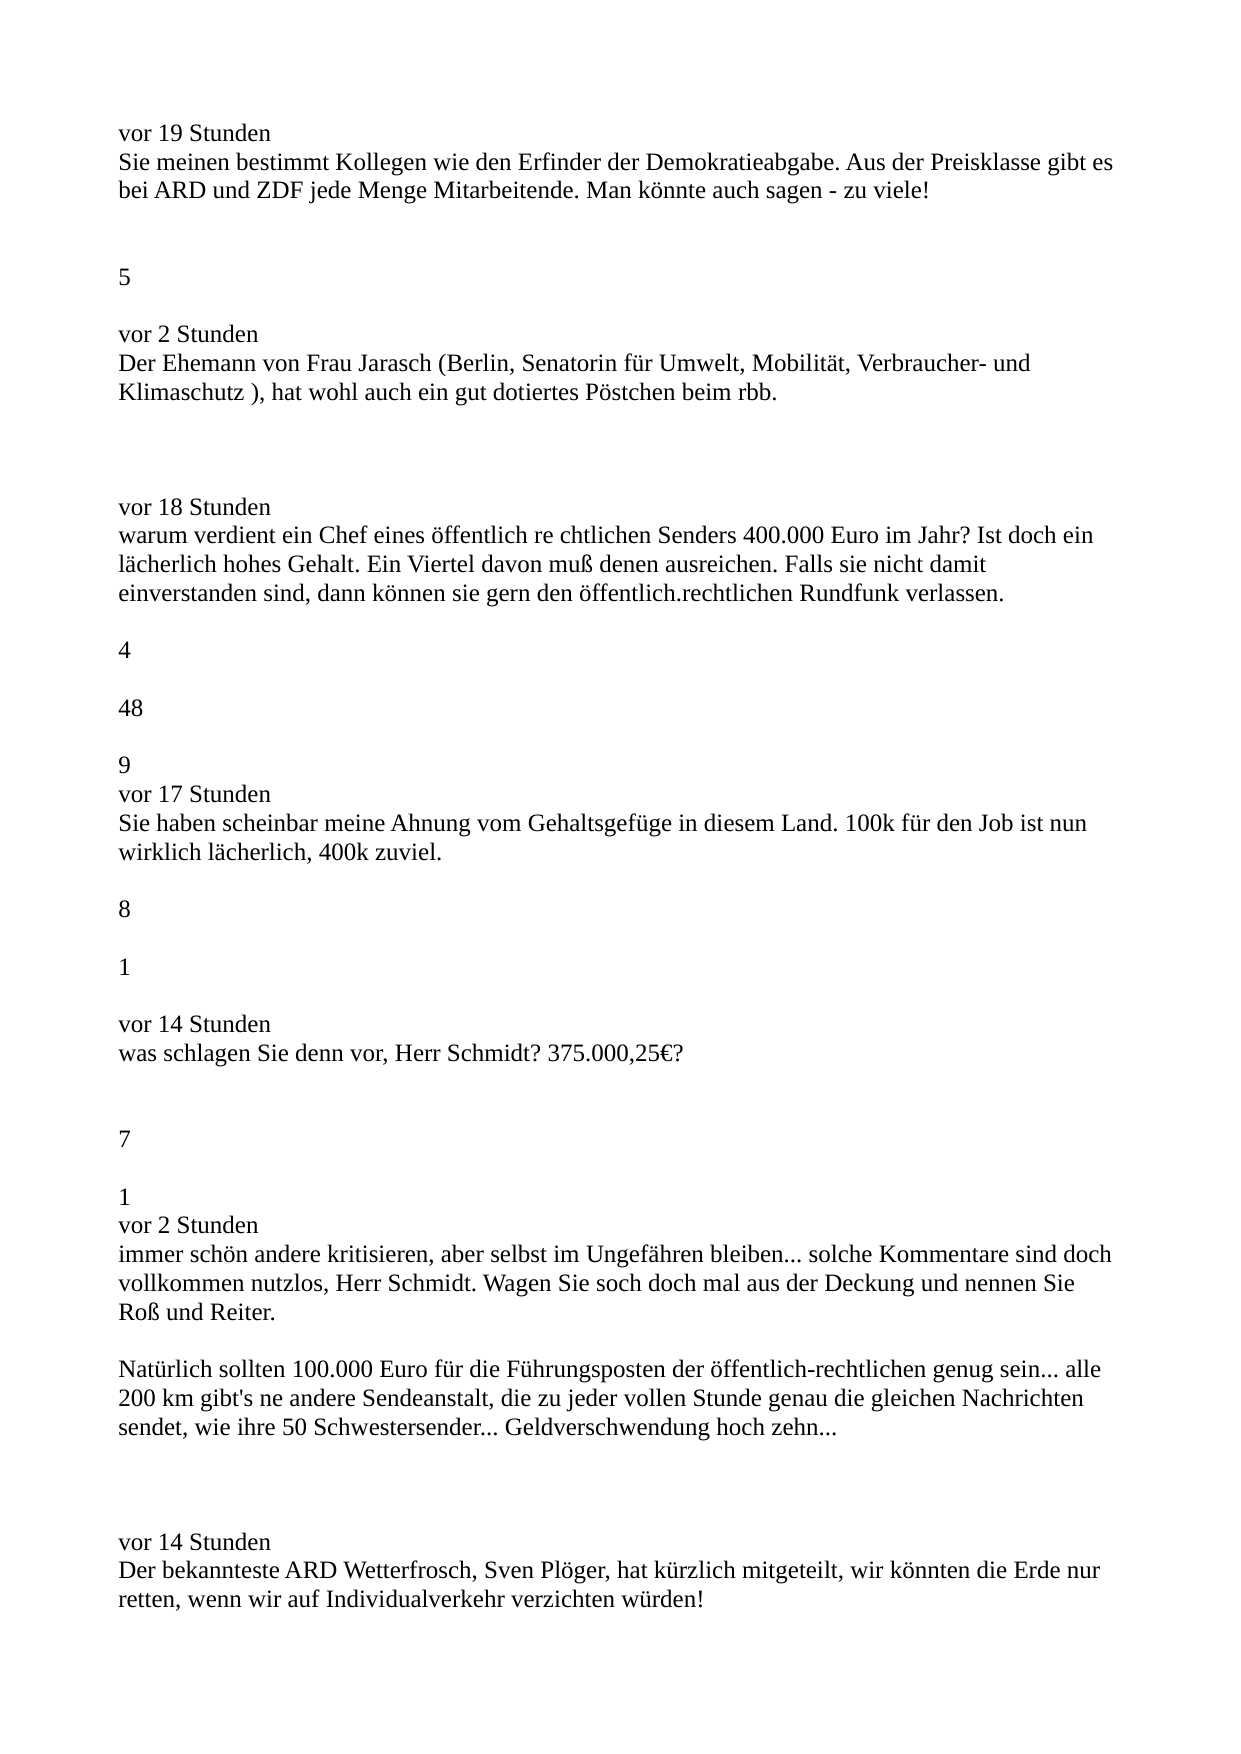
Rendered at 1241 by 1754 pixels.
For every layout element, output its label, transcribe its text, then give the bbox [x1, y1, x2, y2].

text Sie haben scheinbar meine Ahnung vom Gehaltsgefüge in diesem Land. 100k für den Job ist nun wirklich lächerlich, 400k zuviel. [118, 808, 1122, 866]
text 1 [118, 952, 1122, 981]
text vor 17 Stunden [118, 779, 1122, 808]
text Sie meinen bestimmt Kollegen wie den Erfinder der Demokratieabgabe. Aus der Preisklasse gibt es bei ARD und ZDF jede Menge Mitarbeitende. Man könnte auch sagen - zu viele! [118, 147, 1122, 204]
text 8 [118, 894, 1122, 923]
text vor 2 Stunden [118, 1211, 1122, 1239]
text vor 14 Stunden [118, 1527, 1122, 1556]
text vor 14 Stunden [118, 1009, 1122, 1038]
text warum verdient ein Chef eines öffentlich re chtlichen Senders 400.000 Euro im Jahr? Ist doch ein lächerlich hohes Gehalt. Ein Viertel davon muß denen ausreichen. Falls sie nicht damit einverstanden sind, dann können sie gern den öffentlich.rechtlichen Rundfunk verlassen. [118, 521, 1122, 607]
text Der bekannteste ARD Wetterfrosch, Sven Plöger, hat kürzlich mitgeteilt, wir könnten die Erde nur retten, wenn wir auf Individualverkehr verzichten würden! [118, 1556, 1122, 1613]
text was schlagen Sie denn vor, Herr Schmidt? 375.000,25€? [118, 1038, 1122, 1067]
text vor 18 Stunden [118, 492, 1122, 521]
text 48 [118, 693, 1122, 722]
text Der Ehemann von Frau Jarasch (Berlin, Senatorin für Umwelt, Mobilität, Verbraucher- und Klimaschutz ), hat wohl auch ein gut dotiertes Pöstchen beim rbb. [118, 348, 1122, 406]
text 1 [118, 1182, 1122, 1211]
text vor 2 Stunden [118, 319, 1122, 348]
text 9 [118, 751, 1122, 779]
text 5 [118, 262, 1122, 291]
text 7 [118, 1124, 1122, 1153]
text Natürlich sollten 100.000 Euro für die Führungsposten der öffentlich-rechtlichen genug sein... alle 200 km gibt's ne andere Sendeanstalt, die zu jeder vollen Stunde genau die gleichen Nachrichten sendet, wie ihre 50 Schwestersender... Geldverschwendung hoch zehn... [118, 1354, 1122, 1441]
text vor 19 Stunden [118, 118, 1122, 147]
text 4 [118, 636, 1122, 664]
text immer schön andere kritisieren, aber selbst im Ungefähren bleiben... solche Kommentare sind doch vollkommen nutzlos, Herr Schmidt. Wagen Sie soch doch mal aus der Deckung und nennen Sie Roß und Reiter. [118, 1239, 1122, 1326]
